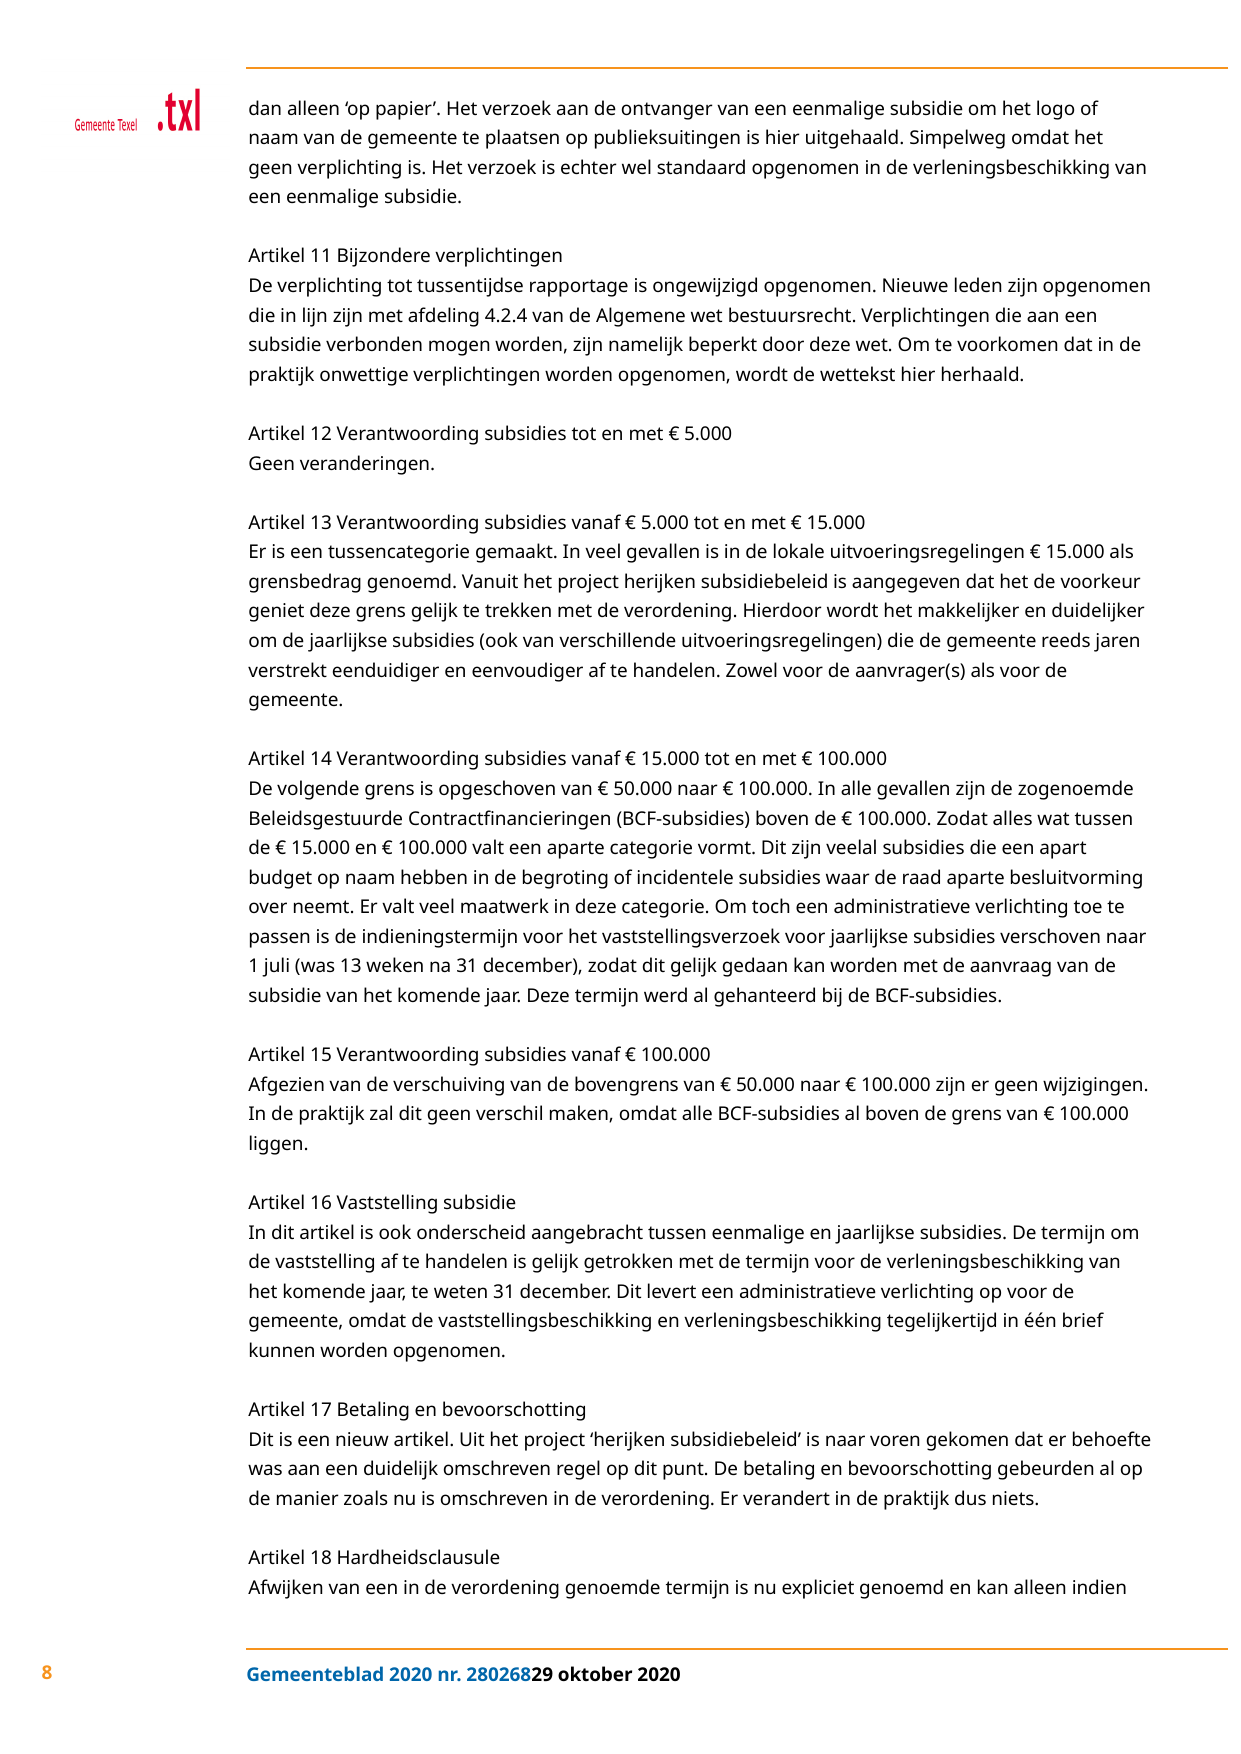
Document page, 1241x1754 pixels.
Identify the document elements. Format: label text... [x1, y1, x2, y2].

text Artikel 13 Verantwoording subsidies vanaf € 5.000 tot en met € 15.000 [248, 509, 1152, 535]
text Artikel 18 Hardheidsclausule [248, 1544, 1152, 1570]
text Artikel 15 Verantwoording subsidies vanaf € 100.000 [248, 1041, 1152, 1067]
text Artikel 17 Betaling en bevoorschotting [248, 1396, 1152, 1422]
text dan alleen ‘op papier’. Het verzoek aan de ontvanger van een eenmalige subsidie om het logo of naam van de gemeente te plaatsen op publieksuitingen is hier uitgehaald. Simpelweg omdat het geen verplichting is. Het verzoek is echter wel standaard opgenomen in de verleningsbeschikking van een eenmalige subsidie. [248, 95, 1152, 209]
text Artikel 16 Vaststelling subsidie [248, 1189, 1152, 1215]
text Artikel 12 Verantwoording subsidies tot en met € 5.000 [248, 420, 1152, 446]
text Artikel 11 Bijzondere verplichtingen [248, 243, 1152, 268]
text Artikel 14 Verantwoording subsidies vanaf € 15.000 tot en met € 100.000 [248, 746, 1152, 771]
text Geen veranderingen. [248, 450, 1152, 476]
picture [41, 47, 231, 172]
text Dit is een nieuw artikel. Uit het project ‘herijken subsidiebeleid’ is naar voren gekomen dat er behoefte was aan een duidelijk omschreven regel op dit punt. De betaling en bevoorschotting gebeurden al op de manier zoals nu is omschreven in de verordening. Er verandert in de praktijk dus niets. [248, 1426, 1152, 1511]
text Er is een tussencategorie gemaakt. In veel gevallen is in de lokale uitvoeringsregelingen € 15.000 als grensbedrag genoemd. Vanuit het project herijken subsidiebeleid is aangegeven dat het de voorkeur geniet deze grens gelijk te trekken met de verordening. Hierdoor wordt het makkelijker en duidelijker om de jaarlijkse subsidies (ook van verschillende uitvoeringsregelingen) die de gemeente reeds jaren verstrekt eenduidiger en eenvoudiger af te handelen. Zowel voor de aanvrager(s) als voor de gemeente. [248, 538, 1152, 712]
text Afgezien van de verschuiving van de bovengrens van € 50.000 naar € 100.000 zijn er geen wijzigingen. In de praktijk zal dit geen verschil maken, omdat alle BCF-subsidies al boven de grens van € 100.000 liggen. [248, 1071, 1152, 1156]
text De volgende grens is opgeschoven van € 50.000 naar € 100.000. In alle gevallen zijn de zogenoemde Beleidsgestuurde Contractfinancieringen (BCF-subsidies) boven de € 100.000. Zodat alles wat tussen de € 15.000 en € 100.000 valt een aparte categorie vormt. Dit zijn veelal subsidies die een apart budget op naam hebben in de begroting of incidentele subsidies waar de raad aparte besluitvorming over neemt. Er valt veel maatwerk in deze categorie. Om toch een administratieve verlichting toe te passen is de indieningstermijn voor het vaststellingsverzoek voor jaarlijkse subsidies verschoven naar 1 juli (was 13 weken na 31 december), zodat dit gelijk gedaan kan worden met de aanvraag van de subsidie van het komende jaar. Deze termijn werd al gehanteerd bij de BCF-subsidies. [248, 775, 1152, 1008]
text De verplichting tot tussentijdse rapportage is ongewijzigd opgenomen. Nieuwe leden zijn opgenomen die in lijn zijn met afdeling 4.2.4 van de Algemene wet bestuursrecht. Verplichtingen die aan een subsidie verbonden mogen worden, zijn namelijk beperkt door deze wet. Om te voorkomen dat in de praktijk onwettige verplichtingen worden opgenomen, wordt de wettekst hier herhaald. [248, 272, 1152, 387]
text Afwijken van een in de verordening genoemde termijn is nu expliciet genoemd en kan alleen indien [248, 1574, 1152, 1600]
text In dit artikel is ook onderscheid aangebracht tussen eenmalige en jaarlijkse subsidies. De termijn om de vaststelling af te handelen is gelijk getrokken met de termijn voor de verleningsbeschikking van het komende jaar, te weten 31 december. Dit levert een administratieve verlichting op voor de gemeente, omdat de vaststellingsbeschikking en verleningsbeschikking tegelijkertijd in één brief kunnen worden opgenomen. [248, 1219, 1152, 1363]
